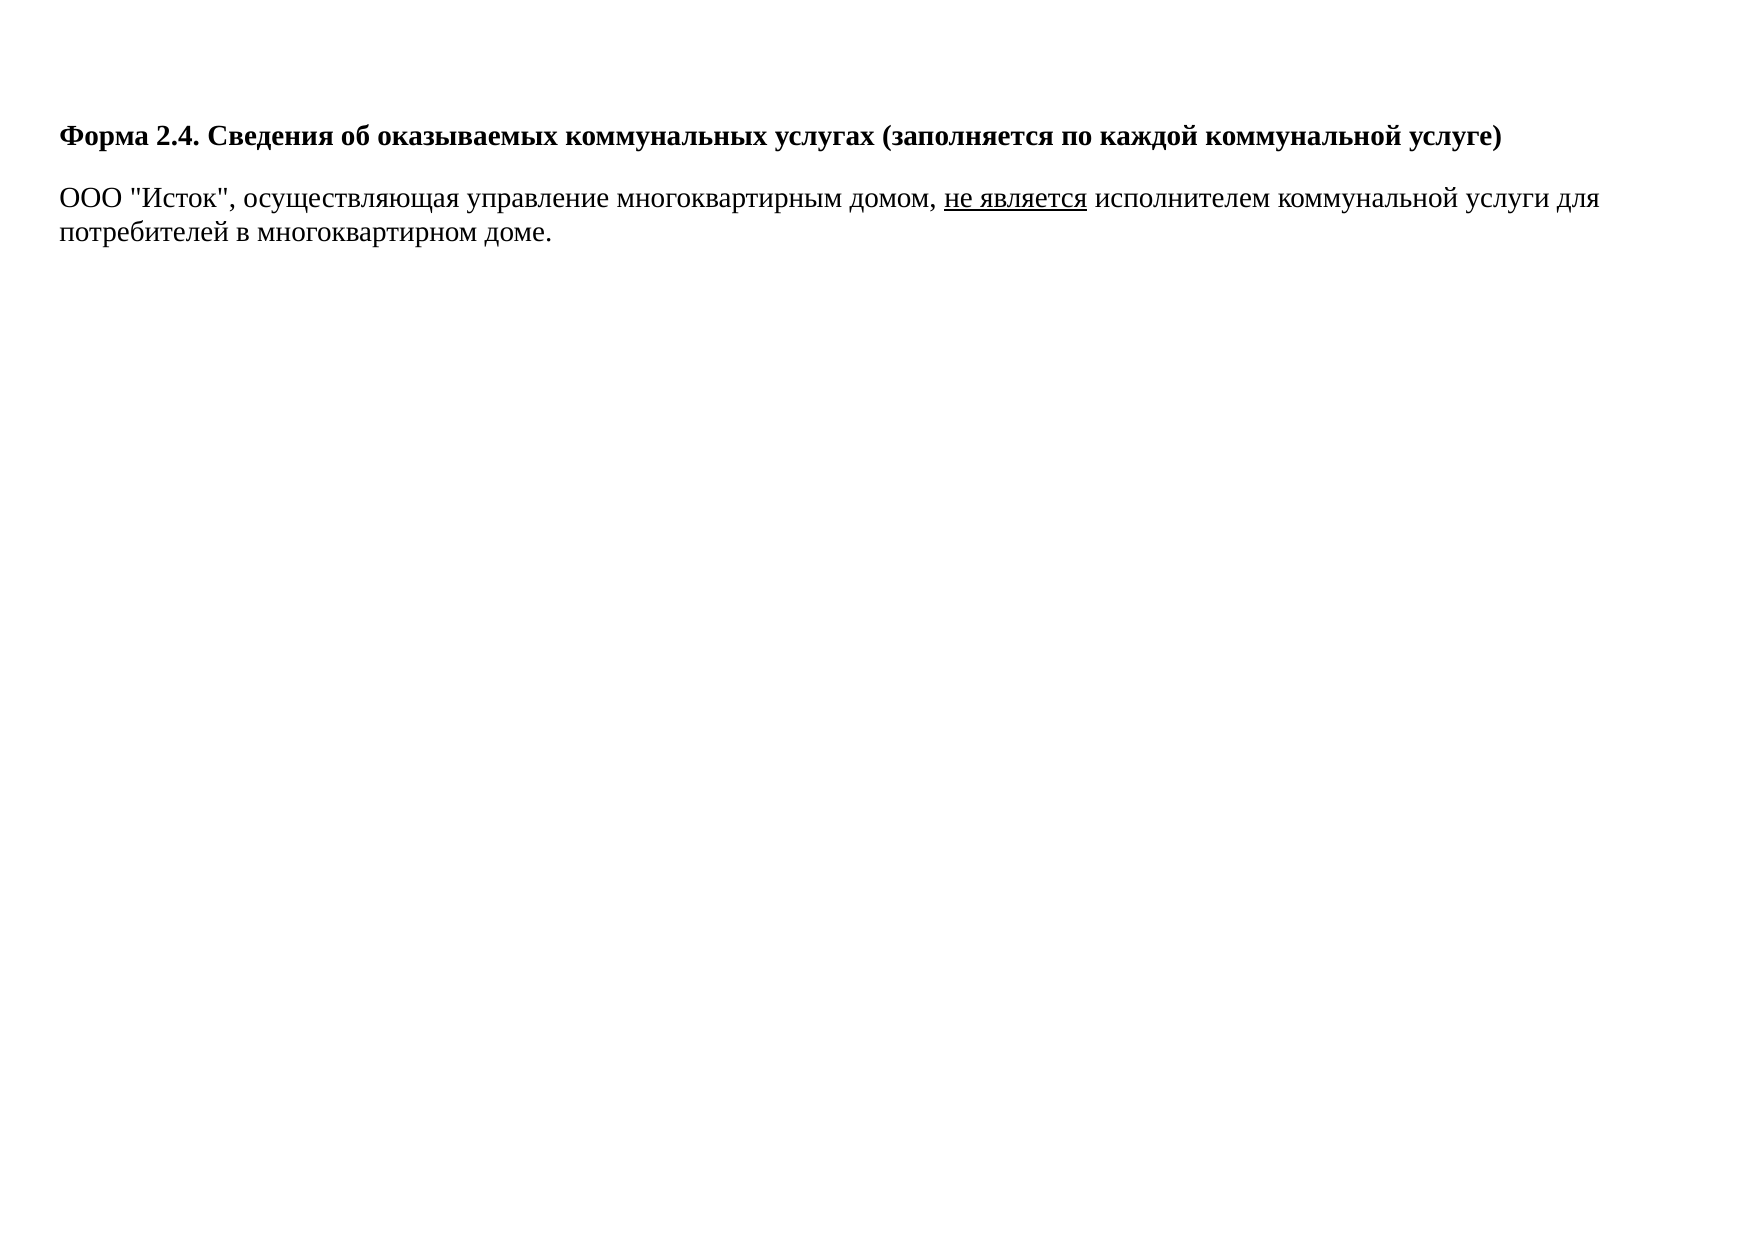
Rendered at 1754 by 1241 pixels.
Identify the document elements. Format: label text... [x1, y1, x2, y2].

text ООО "Исток", осуществляющая управление многоквартирным домом, не является исполнителем коммунальной услуги для потребителей в многоквартирном доме. [59, 180, 1695, 247]
text Форма 2.4. Сведения об оказываемых коммунальных услугах (заполняется по каждой коммунальной услуге) [59, 118, 1695, 152]
